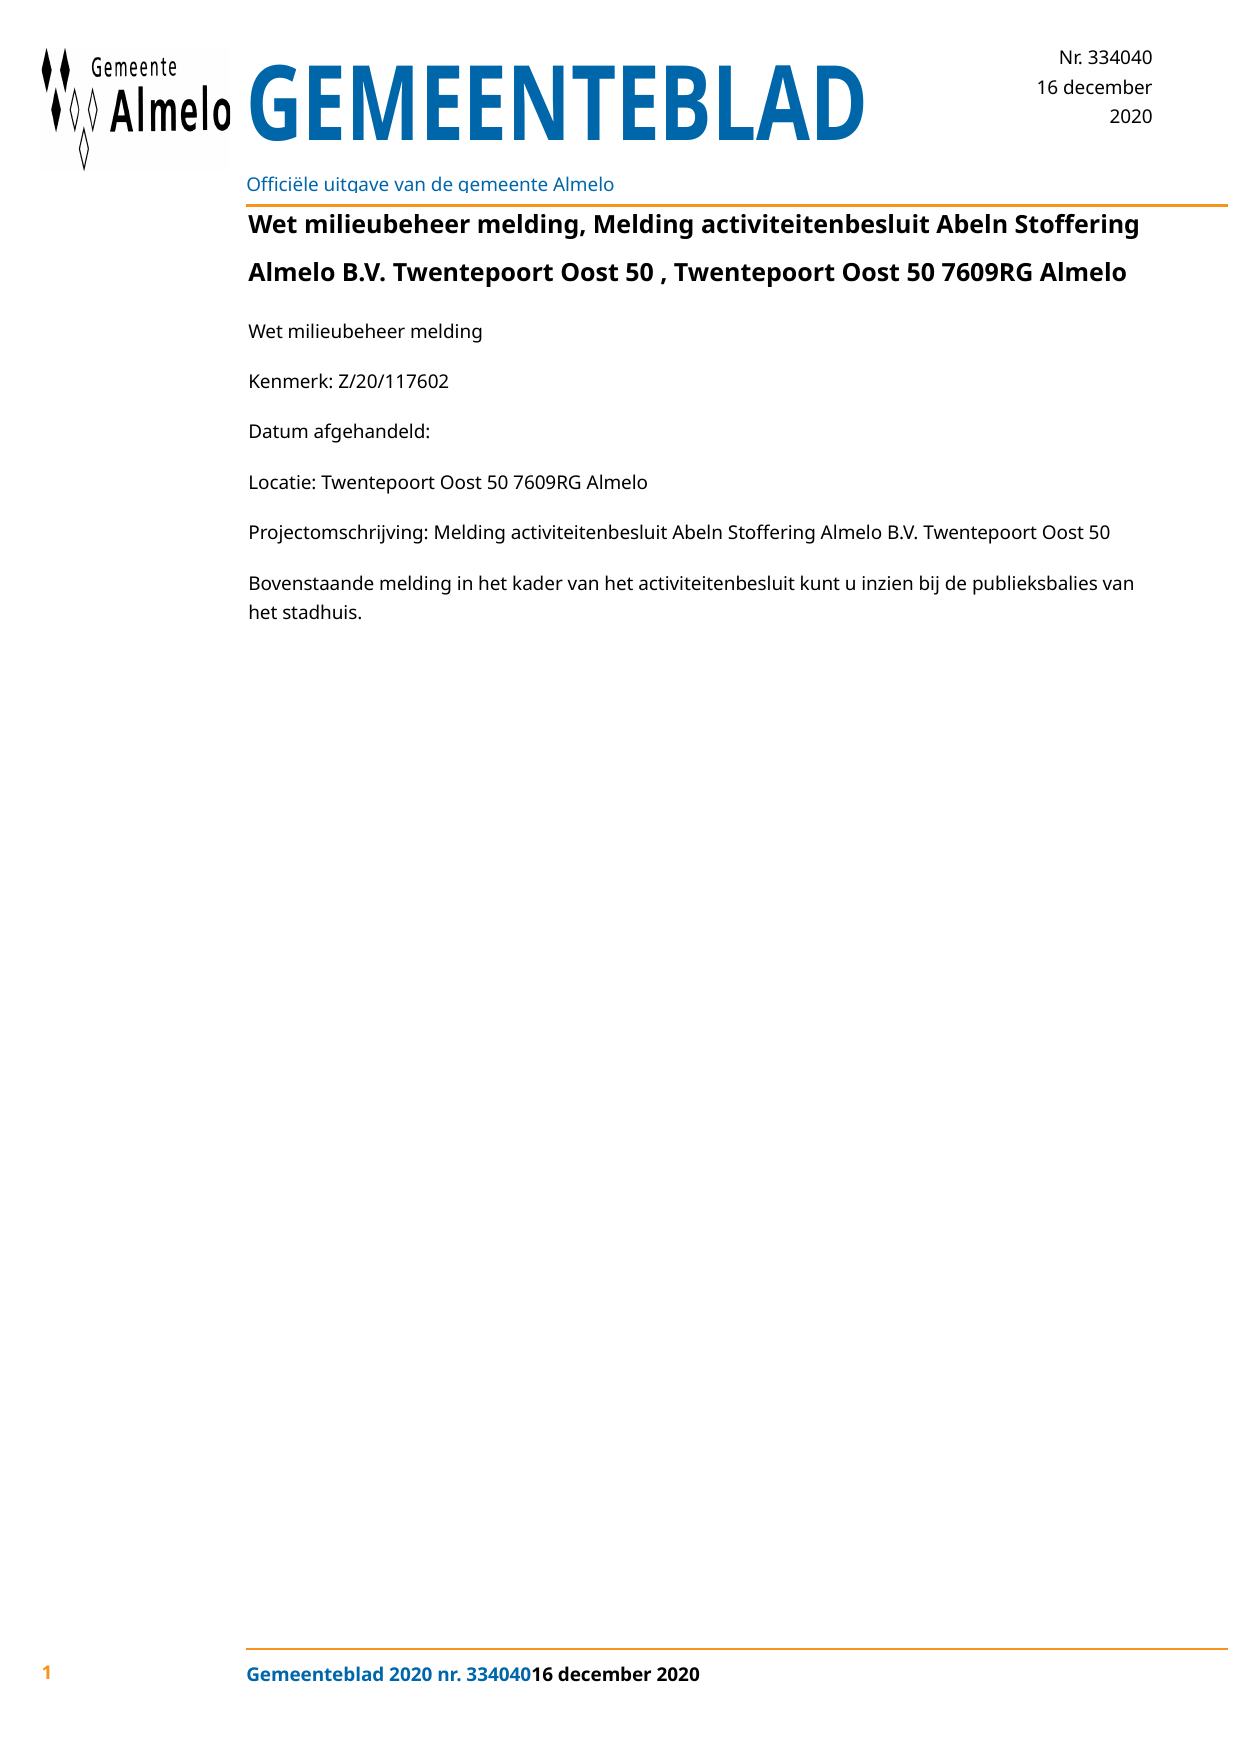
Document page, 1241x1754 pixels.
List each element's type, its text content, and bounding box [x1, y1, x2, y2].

text Wet milieubeheer melding, Melding activiteitenbesluit Abeln Stoffering Almelo B.V. Twentepoort Oost 50 , Twentepoort Oost 50 7609RG Almelo [248, 207, 1152, 288]
text Kenmerk: Z/20/117602 [248, 368, 1152, 394]
text Projectomschrijving: Melding activiteitenbesluit Abeln Stoffering Almelo B.V. Twentepoort Oost 50 [248, 519, 1152, 545]
text Locatie: Twentepoort Oost 50 7609RG Almelo [248, 469, 1152, 495]
text Datum afgehandeld: [248, 419, 1152, 444]
text Wet milieubeheer melding [248, 318, 1152, 344]
text Bovenstaande melding in het kader van het activiteitenbesluit kunt u inzien bij de publieksbalies van het stadhuis. [248, 570, 1152, 625]
picture [41, 47, 231, 172]
